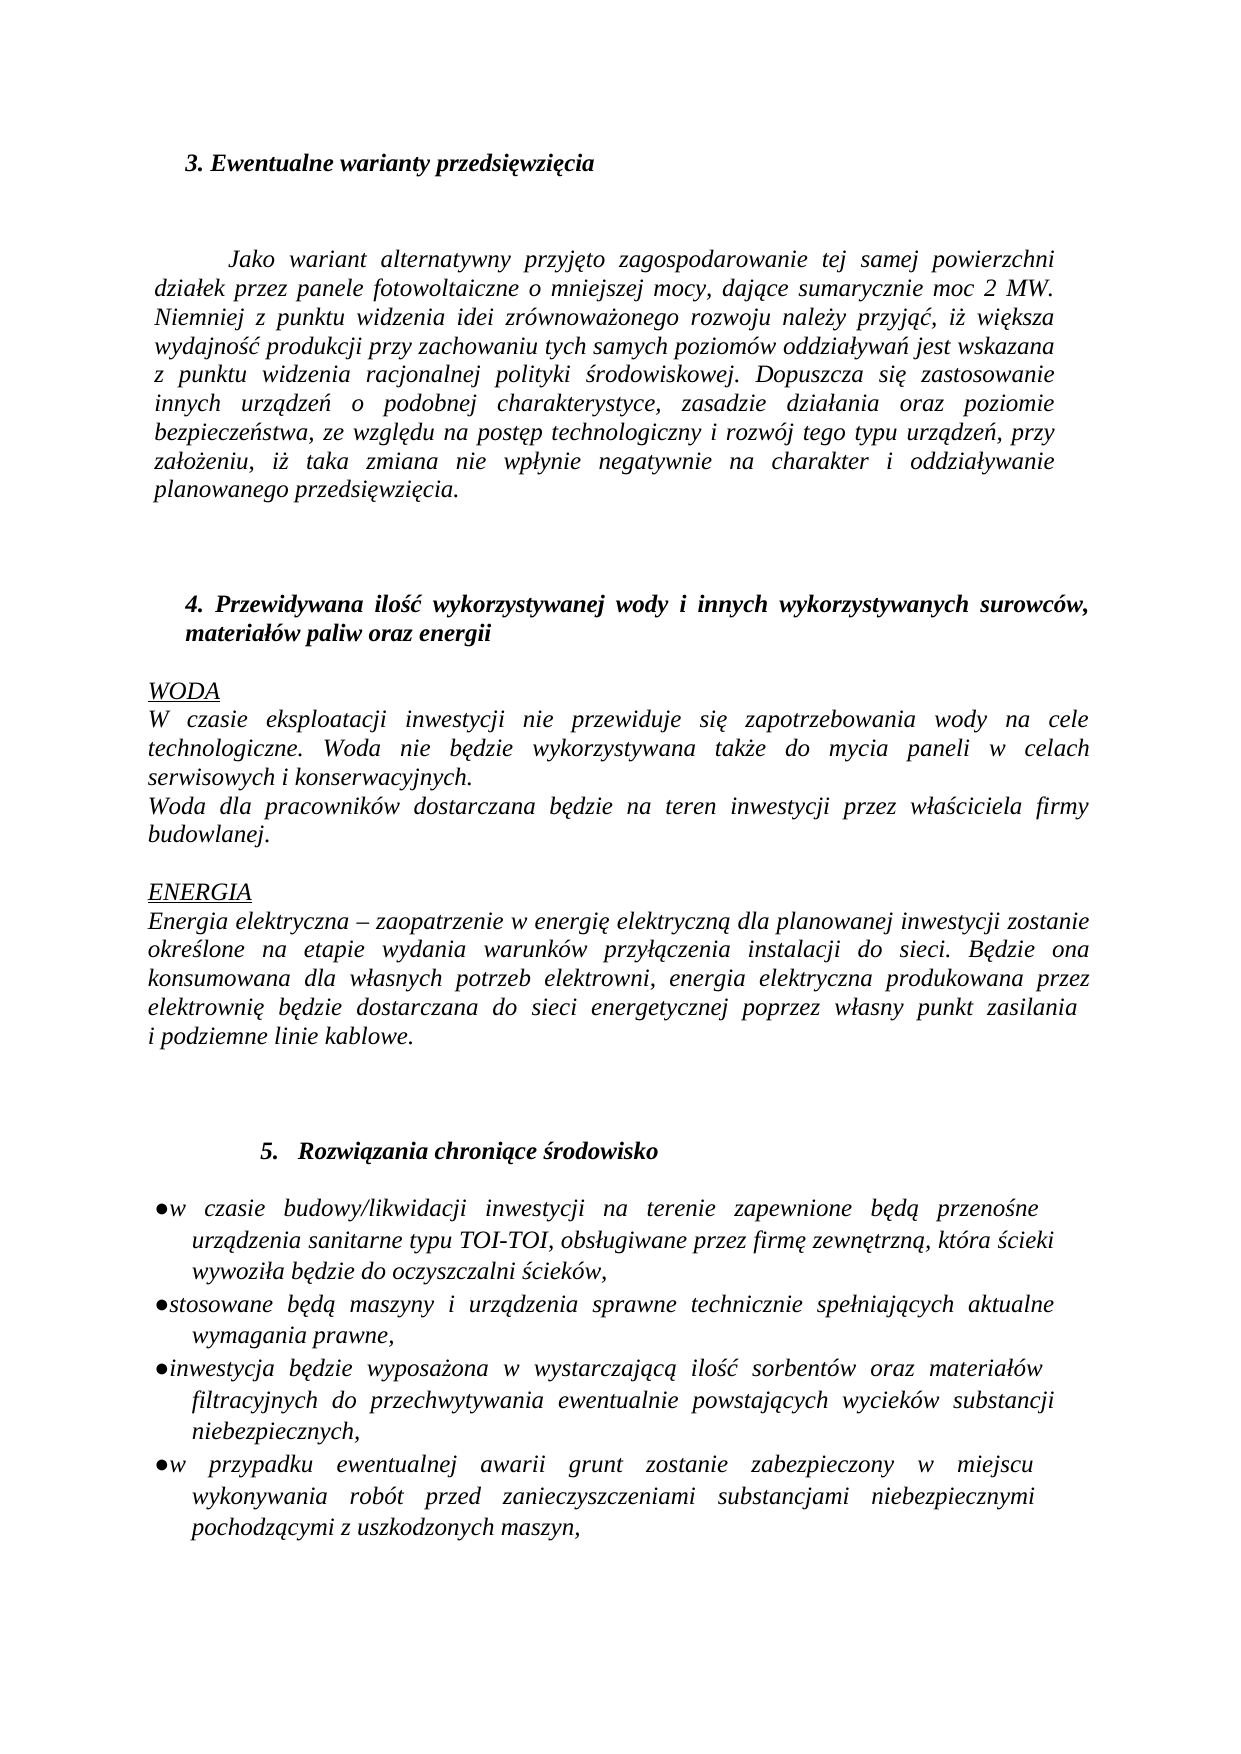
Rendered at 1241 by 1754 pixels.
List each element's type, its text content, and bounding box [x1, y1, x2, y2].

list w przypadku ewentualnej awarii grunt zostanie zabezpieczony w miejscu wykonywania robót przed zanieczyszczeniami substancjami niebezpiecznymi pochodzącymi z uszkodzonych maszyn, [110, 1449, 1058, 1541]
text Woda dla pracowników dostarczana będzie na teren inwestycji przez właściciela firmy budowlanej. [148, 791, 1093, 848]
text ENERGIA [148, 877, 1093, 906]
text Jako wariant alternatywny przyjęto zagospodarowanie tej samej powierzchni działek przez panele fotowoltaiczne o mniejszej mocy, dające sumarycznie moc 2 MW. Niemniej z punktu widzenia idei zrównoważonego rozwoju należy przyjąć, iż większa wydajność produkcji przy zachowaniu tych samych poziomów oddziaływań jest wskazana z punktu widzenia racjonalnej polityki środowiskowej. Dopuszcza się zastosowanie innych urządzeń o podobnej charakterystyce, zasadzie działania oraz poziomie bezpieczeństwa, ze względu na postęp technologiczny i rozwój tego typu urządzeń, przy założeniu, iż taka zmiana nie wpłynie negatywnie na charakter i oddziaływanie planowanego przedsięwzięcia. [154, 244, 1058, 503]
list inwestycja będzie wyposażona w wystarczającą ilość sorbentów oraz materiałów filtracyjnych do przechwytywania ewentualnie powstających wycieków substancji niebezpiecznych, [110, 1353, 1058, 1445]
list stosowane będą maszyny i urządzenia sprawne technicznie spełniających aktualne wymagania prawne, [110, 1289, 1058, 1349]
text W czasie eksploatacji inwestycji nie przewiduje się zapotrzebowania wody na cele technologiczne. Woda nie będzie wykorzystywana także do mycia paneli w celach serwisowych i konserwacyjnych. [148, 704, 1093, 791]
text WODA [148, 676, 1093, 704]
list w czasie budowy/likwidacji inwestycji na terenie zapewnione będą przenośne urządzenia sanitarne typu TOI-TOI, obsługiwane przez firmę zewnętrzną, która ścieki wywoziła będzie do oczyszczalni ścieków, [110, 1193, 1058, 1285]
list Rozwiązania chroniące środowisko [260, 1136, 1093, 1164]
text 4. Przewidywana ilość wykorzystywanej wody i innych wykorzystywanych surowców, materiałów paliw oraz energii [185, 589, 1093, 647]
text Energia elektryczna – zaopatrzenie w energię elektryczną dla planowanej inwestycji zostanie określone na etapie wydania warunków przyłączenia instalacji do sieci. Będzie ona konsumowana dla własnych potrzeb elektrowni, energia elektryczna produkowana przez elektrownię będzie dostarczana do sieci energetycznej poprzez własny punkt zasilania i podziemne linie kablowe. [148, 906, 1093, 1049]
text 3. Ewentualne warianty przedsięwzięcia [185, 148, 1093, 176]
